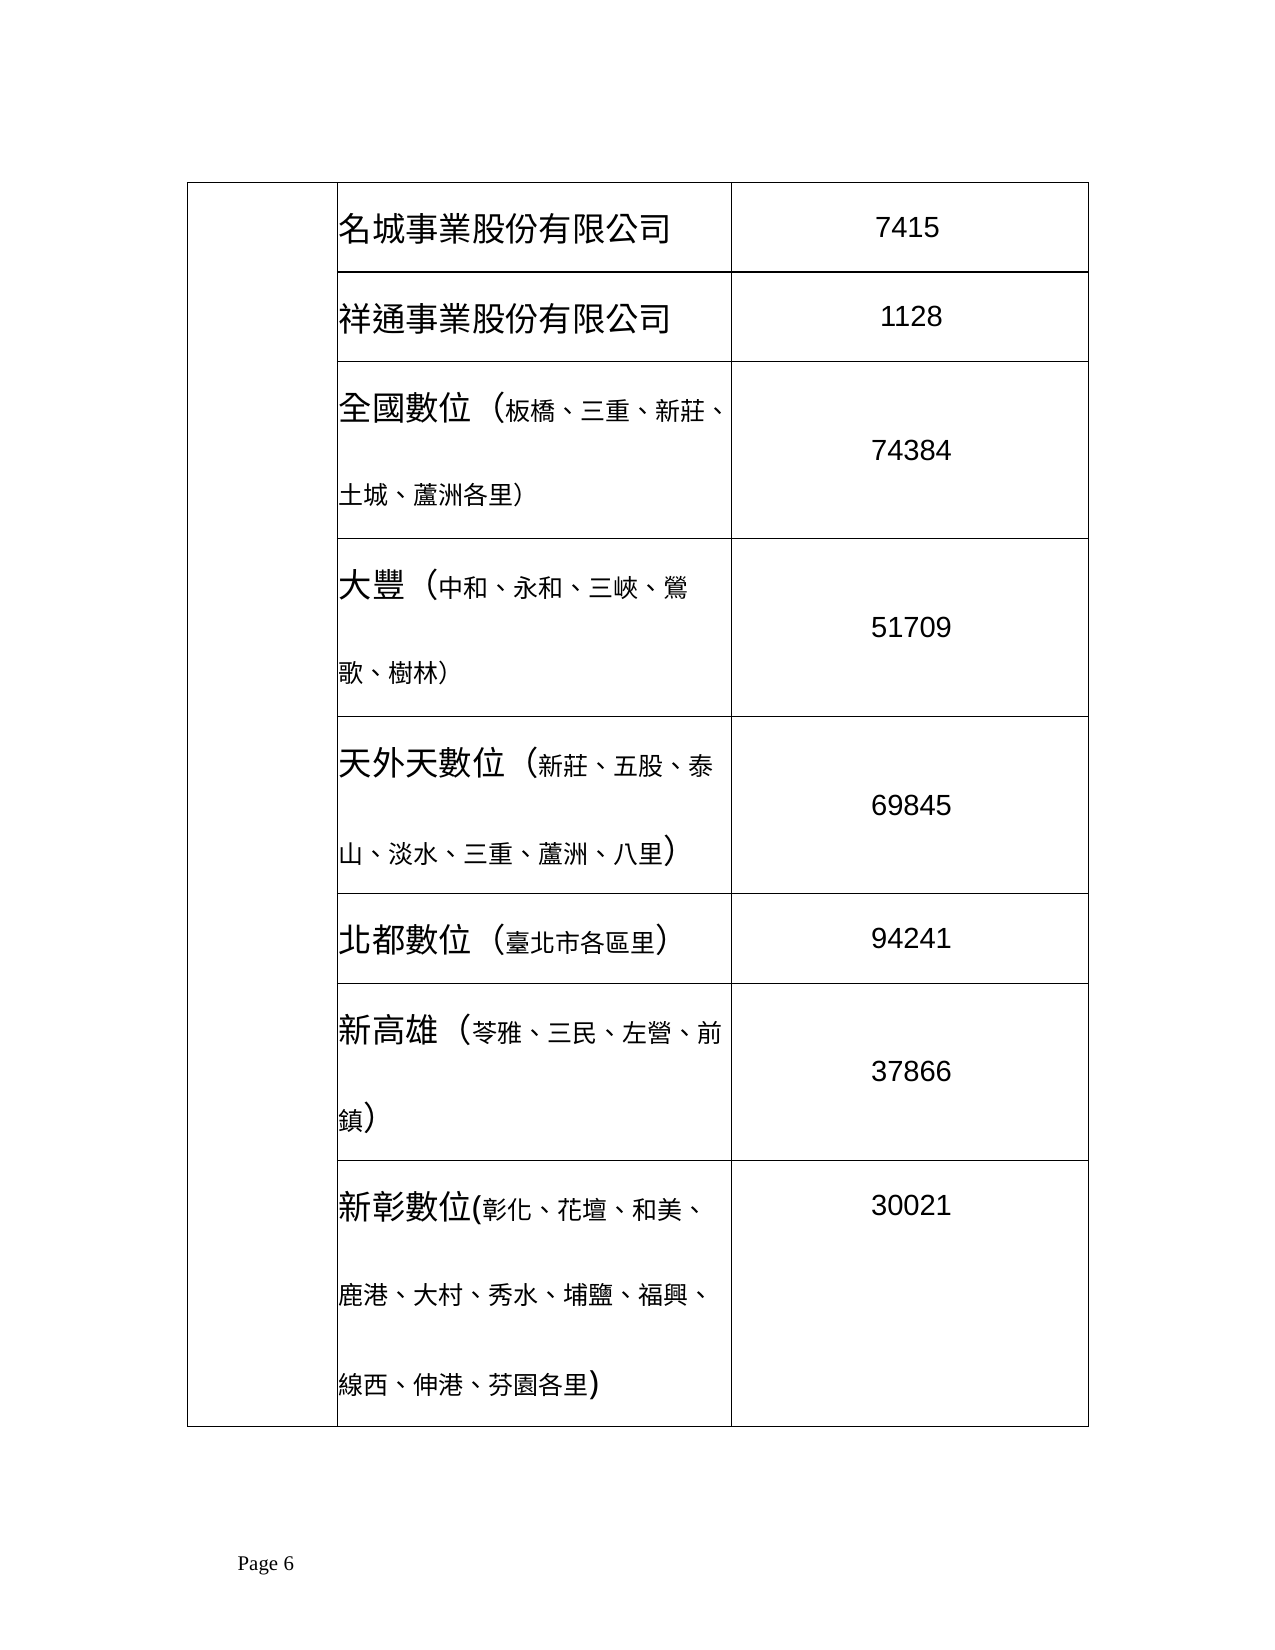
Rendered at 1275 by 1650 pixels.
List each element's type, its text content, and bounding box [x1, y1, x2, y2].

table_cell 全國數位（板橋、三重、新莊、土城、蘆洲各里） [338, 362, 731, 538]
table_cell 祥通事業股份有限公司 [338, 273, 731, 361]
table_cell 37866 [732, 984, 1088, 1160]
table_cell 新高雄（苓雅、三民、左營、前鎮） [338, 984, 731, 1160]
table_cell 7415 [732, 183, 1088, 271]
table_cell 新彰數位(彰化、花壇、和美、鹿港、大村、秀水、埔鹽、福興、線西、伸港、芬園各里) [338, 1161, 731, 1426]
table_cell 94241 [732, 894, 1088, 982]
table_cell 74384 [732, 362, 1088, 538]
table_cell 天外天數位（新莊、五股、泰山、淡水、三重、蘆洲、八里） [338, 717, 731, 893]
table_cell 北都數位（臺北市各區里） [338, 894, 731, 982]
table_cell 69845 [732, 717, 1088, 893]
table_cell 1128 [732, 273, 1088, 361]
table_cell 大豐（中和、永和、三峽、鶯歌、樹林） [338, 539, 731, 716]
table_cell 51709 [732, 539, 1088, 716]
table_cell 名城事業股份有限公司 [338, 183, 731, 271]
table_cell 30021 [732, 1161, 1088, 1426]
table_cell [188, 183, 337, 1426]
